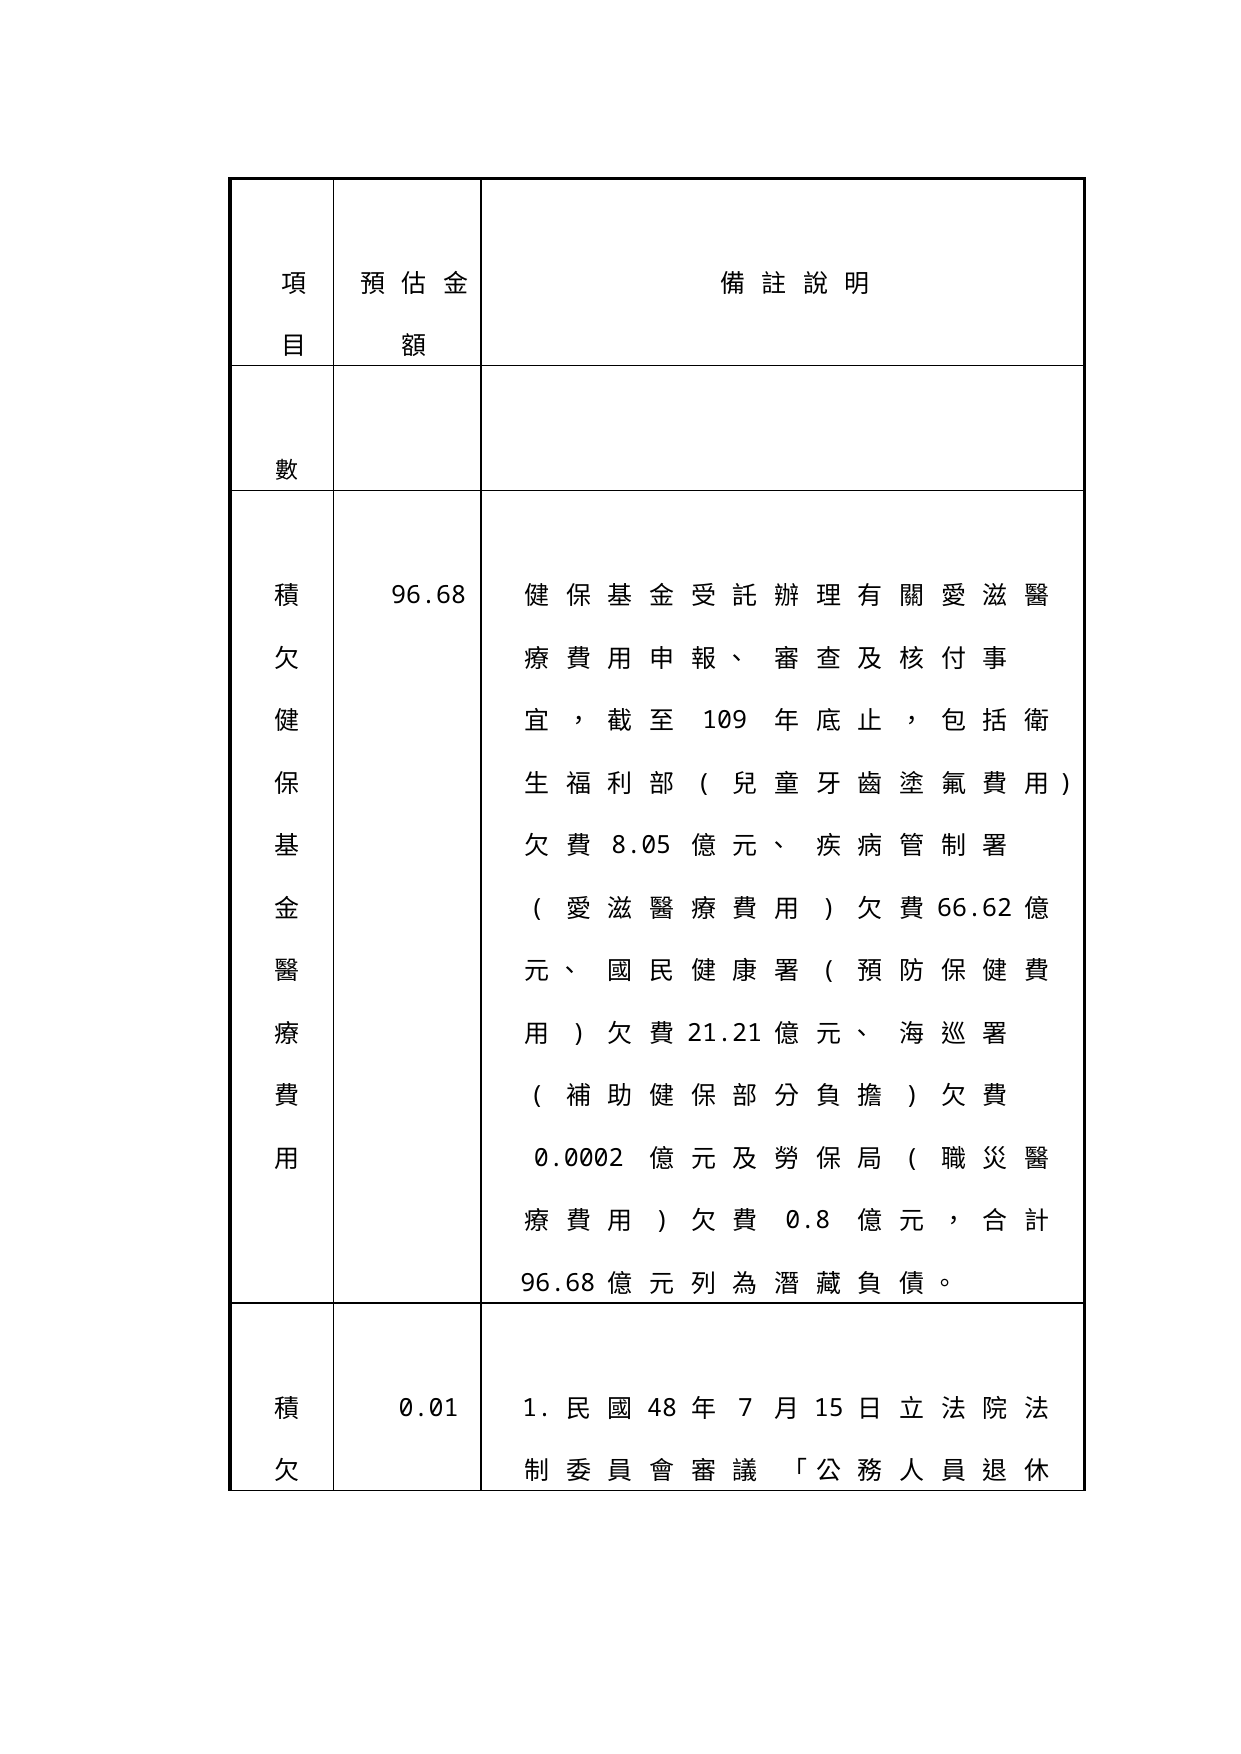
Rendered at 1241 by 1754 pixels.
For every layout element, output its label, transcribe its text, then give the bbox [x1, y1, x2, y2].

table_cell 1.民國48年7月15日立法院法制委員會審議「公務人員退休 [482, 1304, 1083, 1490]
table_cell 96.68 [334, 491, 480, 1302]
table_cell 數 [232, 366, 333, 490]
table_cell [482, 366, 1083, 490]
table_header 預估金額 [334, 180, 480, 365]
table_cell 積欠 [232, 1304, 333, 1490]
table_cell 健保基金受託辦理有關愛滋醫療費用申報、審查及核付事宜，截至109年底止，包括衛生福利部(兒童牙齒塗氟費用)欠費8.05億元、疾病管制署(愛滋醫療費用)欠費66.62億元、國民健康署(預防保健費用)欠費21.21億元、海巡署(補助健保部分負擔)欠費0.0002億元及勞保局(職災醫療費用)欠費0.8億元，合計96.68億元列為潛藏負債。 [482, 491, 1083, 1302]
table_cell 積欠健保基金醫療費用 [232, 491, 333, 1302]
table_cell [334, 366, 480, 490]
table_header 備註說明 [482, 180, 1083, 365]
table_header 項目 [232, 180, 333, 365]
table_cell 0.01 [334, 1304, 480, 1490]
